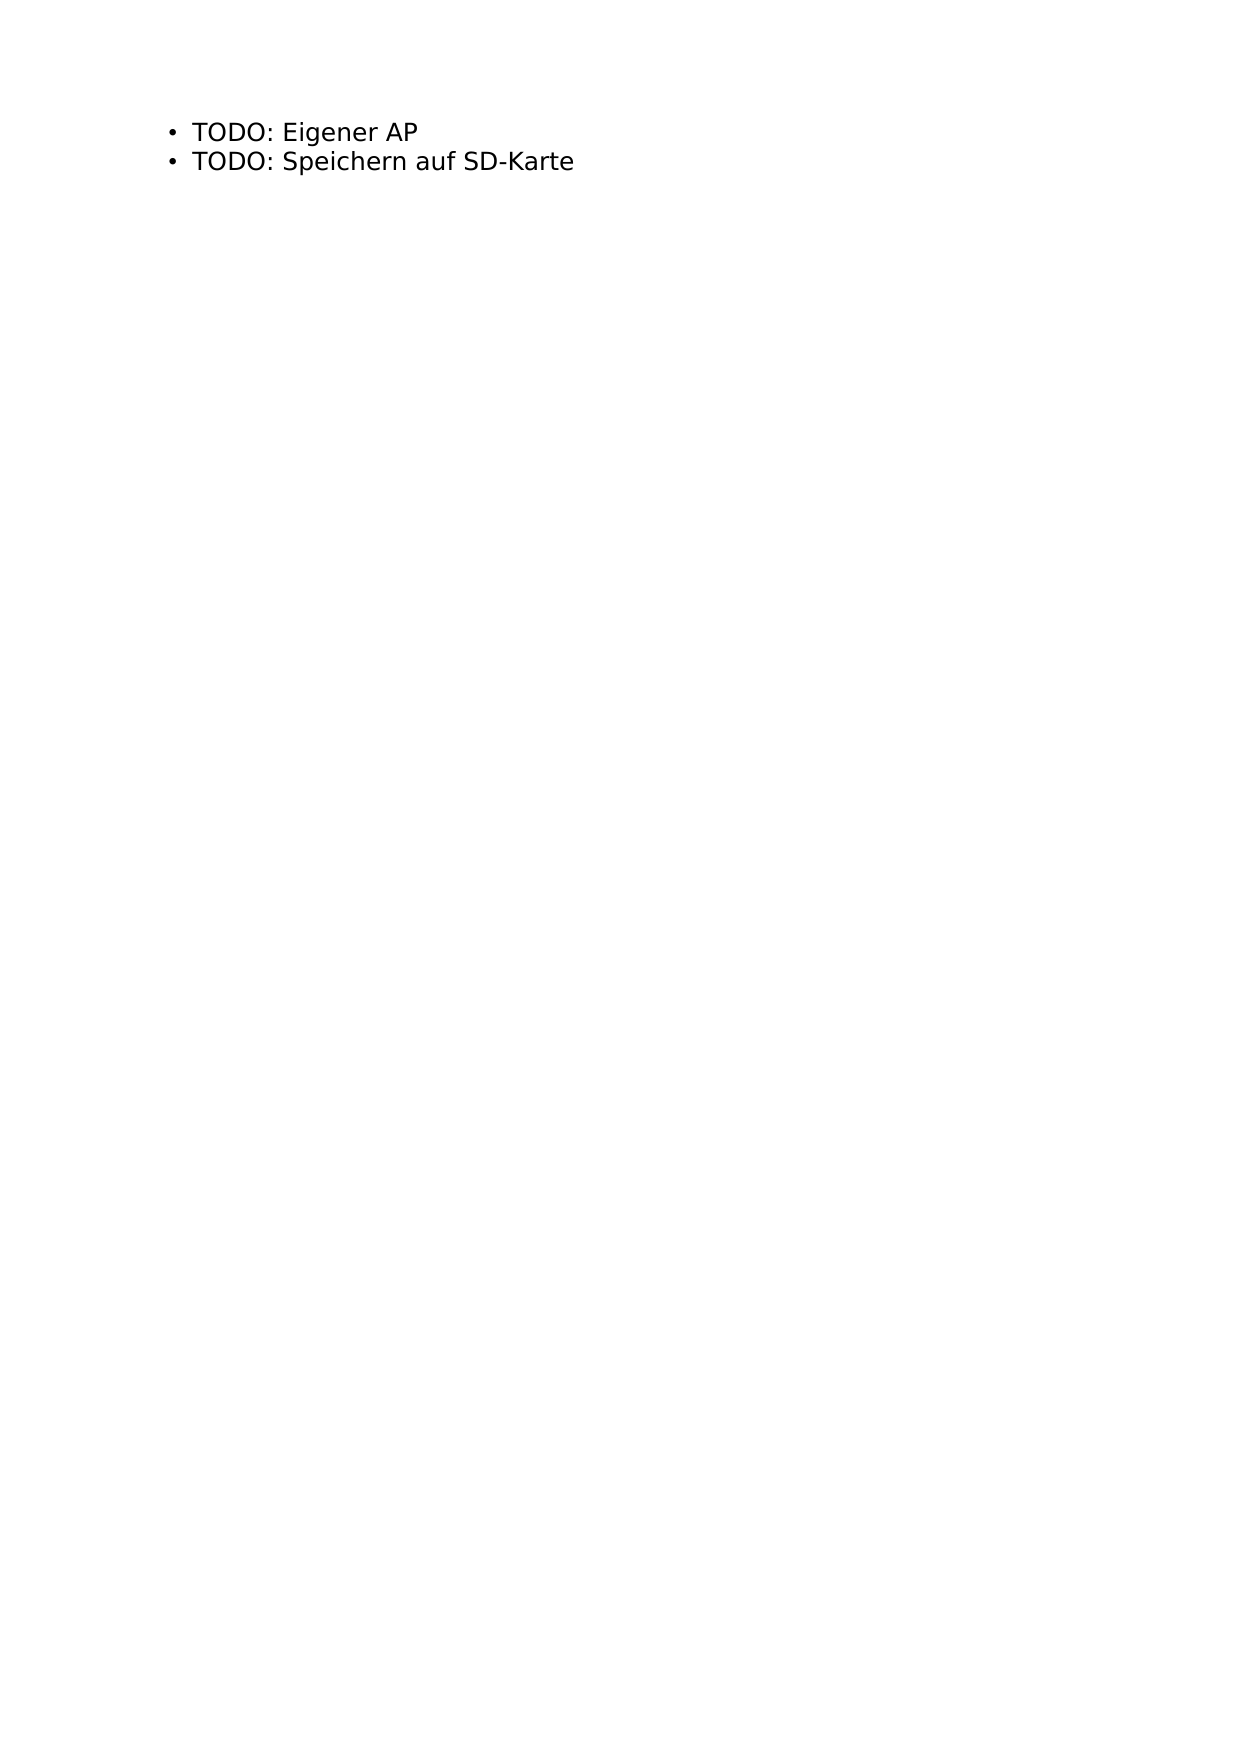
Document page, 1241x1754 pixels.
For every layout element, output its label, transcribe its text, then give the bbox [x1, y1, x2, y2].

list TODO: Speichern auf SD-Karte [177, 147, 1122, 176]
list TODO: Eigener AP [177, 118, 1122, 147]
